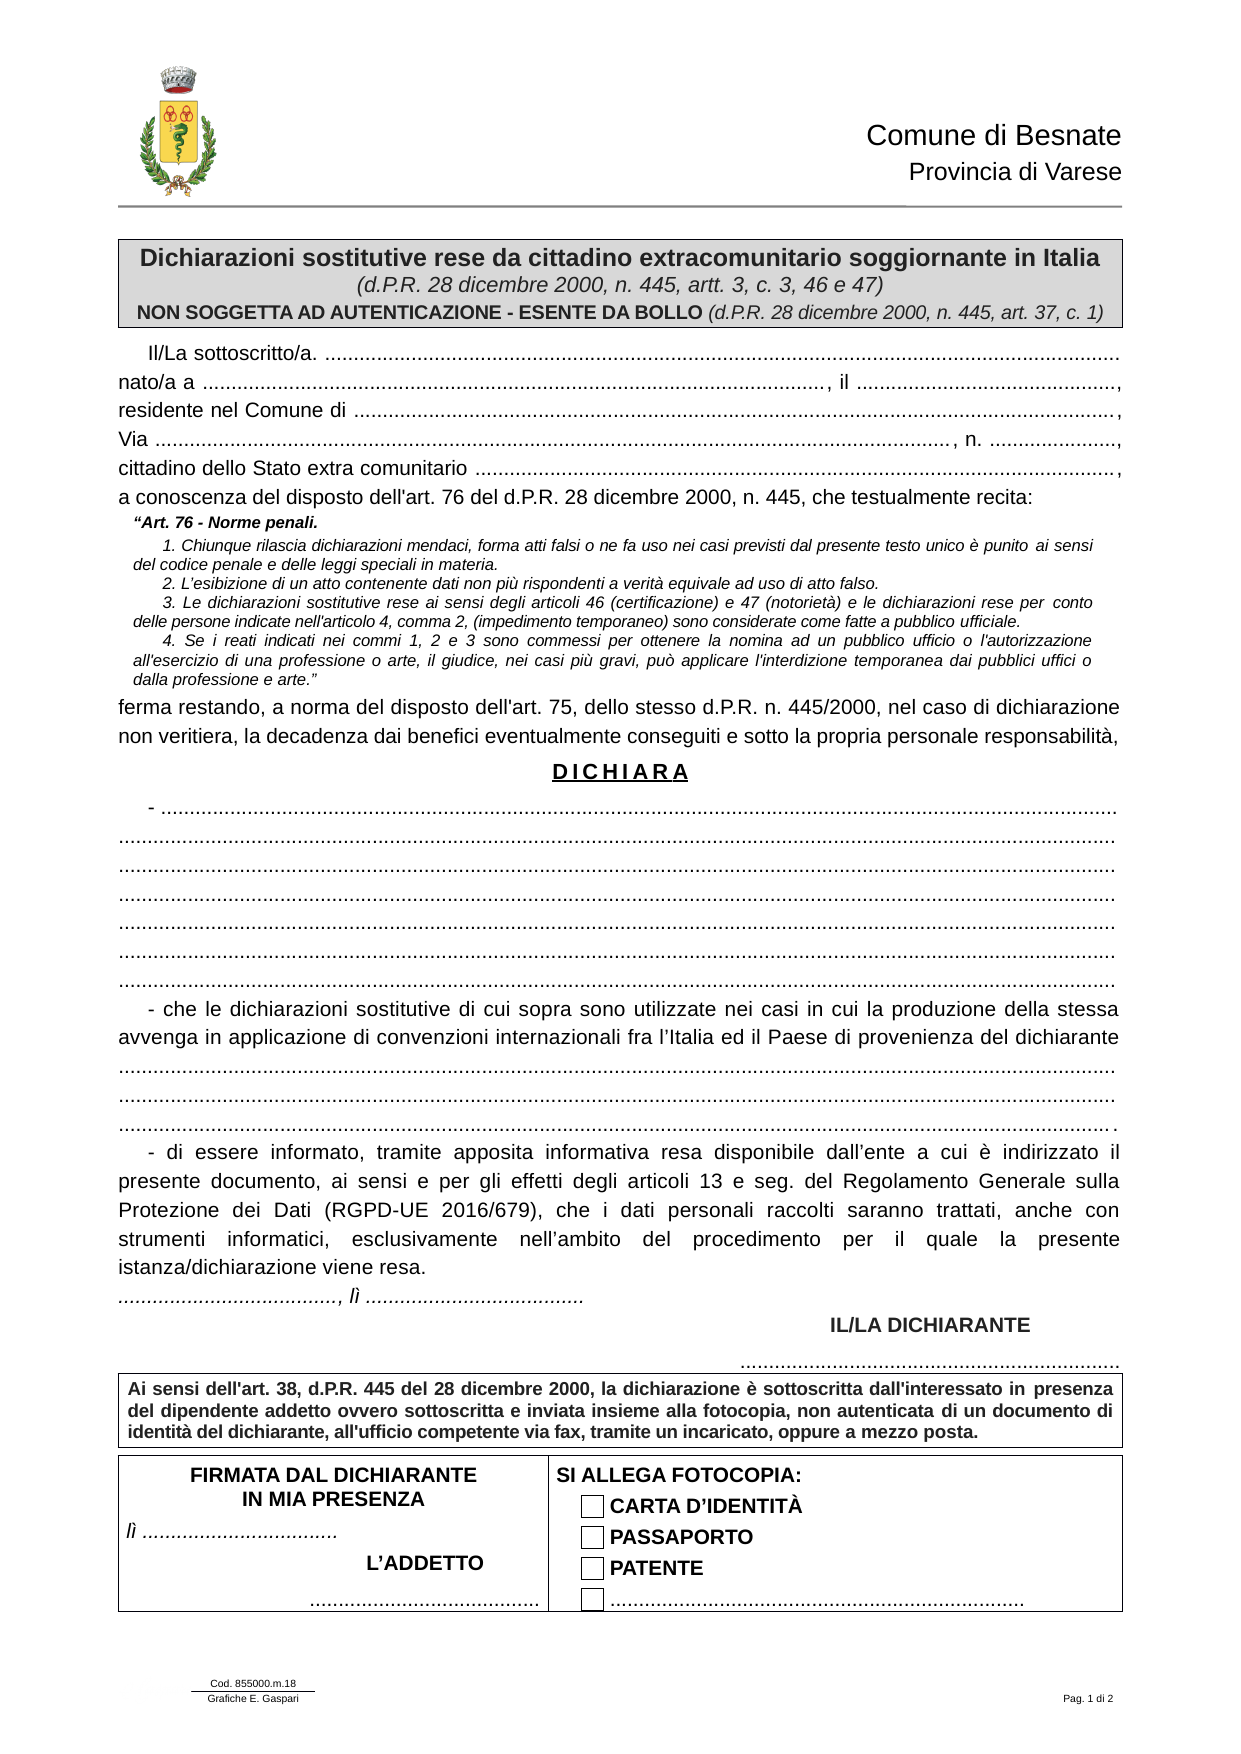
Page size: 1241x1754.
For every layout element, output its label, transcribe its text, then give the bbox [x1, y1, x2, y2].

text ............................................................................................................................................................................. [118, 910, 1122, 934]
table_header SI ALLEGA FOTOCOPIA: CARTA D’IDENTITÀ PASSAPORTO PATENTE ........................................................................ [549, 1456, 1122, 1611]
text Provincia di Varese [229, 157, 1122, 185]
text ......................................, lì ...................................... [118, 1284, 1122, 1308]
text 1. Chiunque rilascia dichiarazioni mendaci, forma atti falsi o ne fa uso nei casi previsti dal presente testo unico è punito ai sensi del codice penale e delle leggi speciali in materia. [133, 535, 1093, 574]
text ............................................................................................................................................................................. [118, 853, 1122, 877]
text IL/LA DICHIARANTE [738, 1313, 1122, 1337]
text Il/La sottoscritto/a. .......................................................................................................................................... nato/a a ............................................................................................................, il ............................................., residente nel Comune di ...................................................................................................................................., Via .........................................................................................................................................., n. ......................, cittadino dello Stato extra comunitario ..............................................................................................................., a conoscenza del disposto dell'art. 76 del d.P.R. 28 dicembre 2000, n. 445, che testualmente recita: [118, 341, 1122, 508]
text .................................................................. [738, 1349, 1122, 1373]
text DICHIARA [118, 759, 1122, 784]
text ............................................................................................................................................................................. [118, 824, 1122, 848]
text ............................................................................................................................................................................. [118, 881, 1122, 905]
text 2. L’esibizione di un atto contenente dati non più rispondenti a verità equivale ad uso di atto falso. [133, 574, 1093, 593]
text ............................................................................................................................................................................. [118, 939, 1122, 963]
text - di essere informato, tramite apposita informativa resa disponibile dall’ente a cui è indirizzato il presente documento, ai sensi e per gli effetti degli articoli 13 e seg. del Regolamento Generale sulla Protezione dei Dati (RGPD-UE 2016/679), che i dati personali raccolti saranno trattati, anche con strumenti informatici, esclusivamente nell’ambito del procedimento per il quale la presente istanza/dichiarazione viene resa. [118, 1140, 1122, 1279]
text “Art. 76 - Norme penali. [133, 513, 1093, 532]
table_header Dichiarazioni sostitutive rese da cittadino extracomunitario soggiornante in Italia (d.P.R. 28 dicembre 2000, n. 445, artt. 3, c. 3, 46 e 47) NON SOGGETTA AD AUTENTICAZIONE - ESENTE DA BOLLO (d.P.R. 28 dicembre 2000, n. 445, art. 37, c. 1) [119, 240, 1122, 327]
text - ...................................................................................................................................................................... [118, 795, 1122, 819]
text 3. Le dichiarazioni sostitutive rese ai sensi degli articoli 46 (certificazione) e 47 (notorietà) e le dichiarazioni rese per conto delle persone indicate nell'articolo 4, comma 2, (impedimento temporaneo) sono considerate come fatte a pubblico ufficiale. [133, 593, 1093, 631]
text 4. Se i reati indicati nei commi 1, 2 e 3 sono commessi per ottenere la nomina ad un pubblico ufficio o l'autorizzazione all'esercizio di una professione o arte, il giudice, nei casi più gravi, può applicare l'interdizione temporanea dai pubblici uffici o dalla professione e arte.” [133, 631, 1093, 689]
text - che le dichiarazioni sostitutive di cui sopra sono utilizzate nei casi in cui la produzione della stessa avvenga in applicazione di convenzioni internazionali fra l’Italia ed il Paese di provenienza del dichiarante ............................................................................................................................................................................. ............................................................................................................................................................................. ............................................................................................................................................................................. [118, 996, 1122, 1135]
table_header Ai sensi dell'art. 38, d.P.R. 445 del 28 dicembre 2000, la dichiarazione è sottoscritta dall'interessato in presenza del dipendente addetto ovvero sottoscritta e inviata insieme alla fotocopia, non autenticata di un documento di identità del dichiarante, all'ufficio competente via fax, tramite un incaricato, oppure a mezzo posta. [119, 1374, 1122, 1447]
text ferma restando, a norma del disposto dell'art. 75, dello stesso d.P.R. n. 445/2000, nel caso di dichiarazione non veritiera, la decadenza dai benefici eventualmente conseguiti e sotto la propria personale responsabilità, [118, 695, 1122, 748]
text Comune di Besnate [229, 118, 1122, 152]
picture [127, 66, 229, 197]
text ............................................................................................................................................................................. [118, 968, 1122, 992]
table_header FIRMATA DAL DICHIARANTE IN MIA PRESENZA lì .................................. L’ADDETTO ........................................ [119, 1456, 548, 1611]
